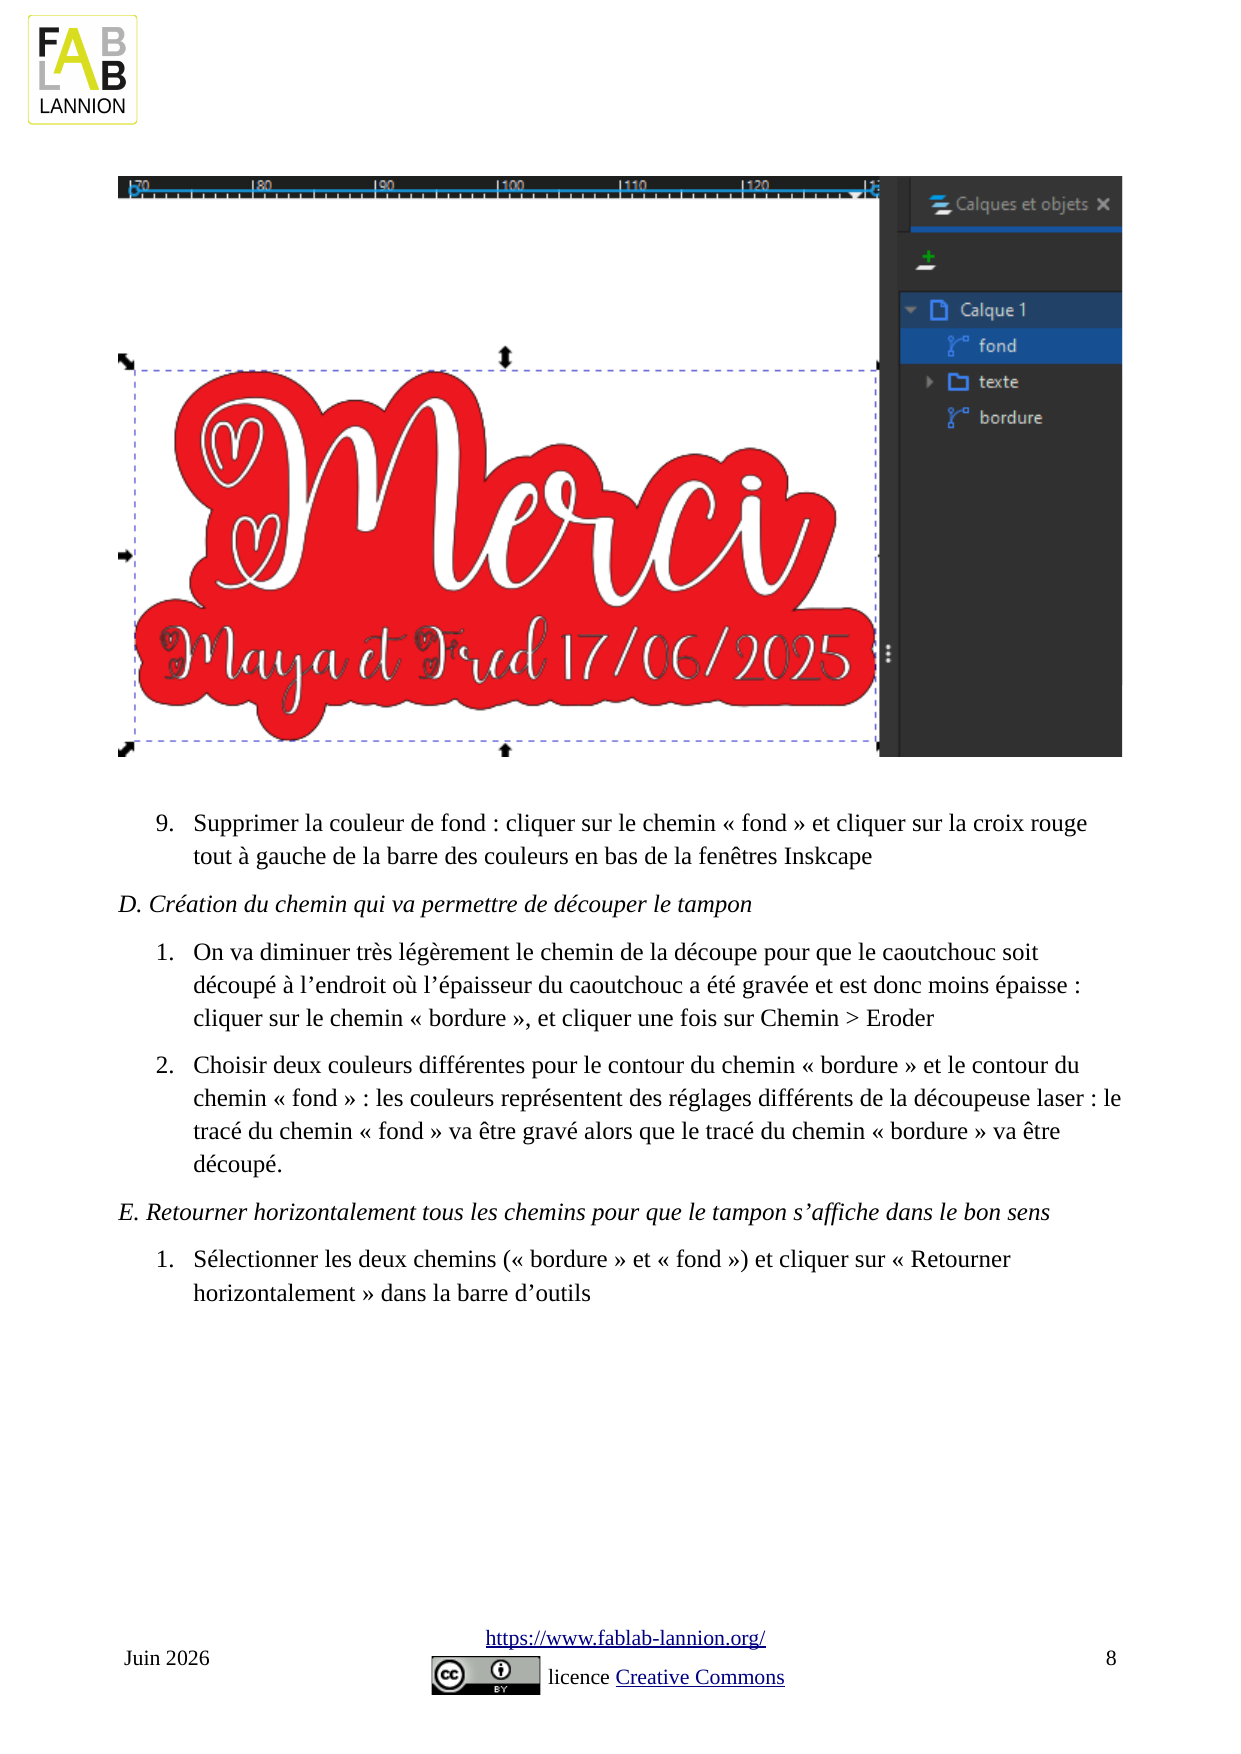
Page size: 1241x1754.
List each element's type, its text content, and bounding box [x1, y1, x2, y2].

text E. Retourner horizontalement tous les chemins pour que le tampon s’affiche dans le bon sens [118, 1197, 1122, 1226]
list Choisir deux couleurs différentes pour le contour du chemin « bordure » et le contour du chemin « fond » : les couleurs représentent des réglages différents de la découpeuse laser : le tracé du chemin « fond » va être gravé alors que le tracé du chemin « bordure » va être découpé. [156, 1050, 1122, 1178]
picture [27, 15, 138, 125]
picture [431, 1656, 541, 1695]
list On va diminuer très légèrement le chemin de la découpe pour que le caoutchouc soit découpé à l’endroit où l’épaisseur du caoutchouc a été gravée et est donc moins épaisse : cliquer sur le chemin « bordure », et cliquer une fois sur Chemin > Eroder [156, 937, 1122, 1031]
list Supprimer la couleur de fond : cliquer sur le chemin « fond » et cliquer sur la croix rouge tout à gauche de la barre des couleurs en bas de la fenêtres Inskcape [156, 808, 1122, 870]
text D. Création du chemin qui va permettre de découper le tampon [118, 889, 1122, 918]
picture [118, 176, 1123, 757]
list Sélectionner les deux chemins (« bordure » et « fond ») et cliquer sur « Retourner horizontalement » dans la barre d’outils [156, 1244, 1122, 1306]
